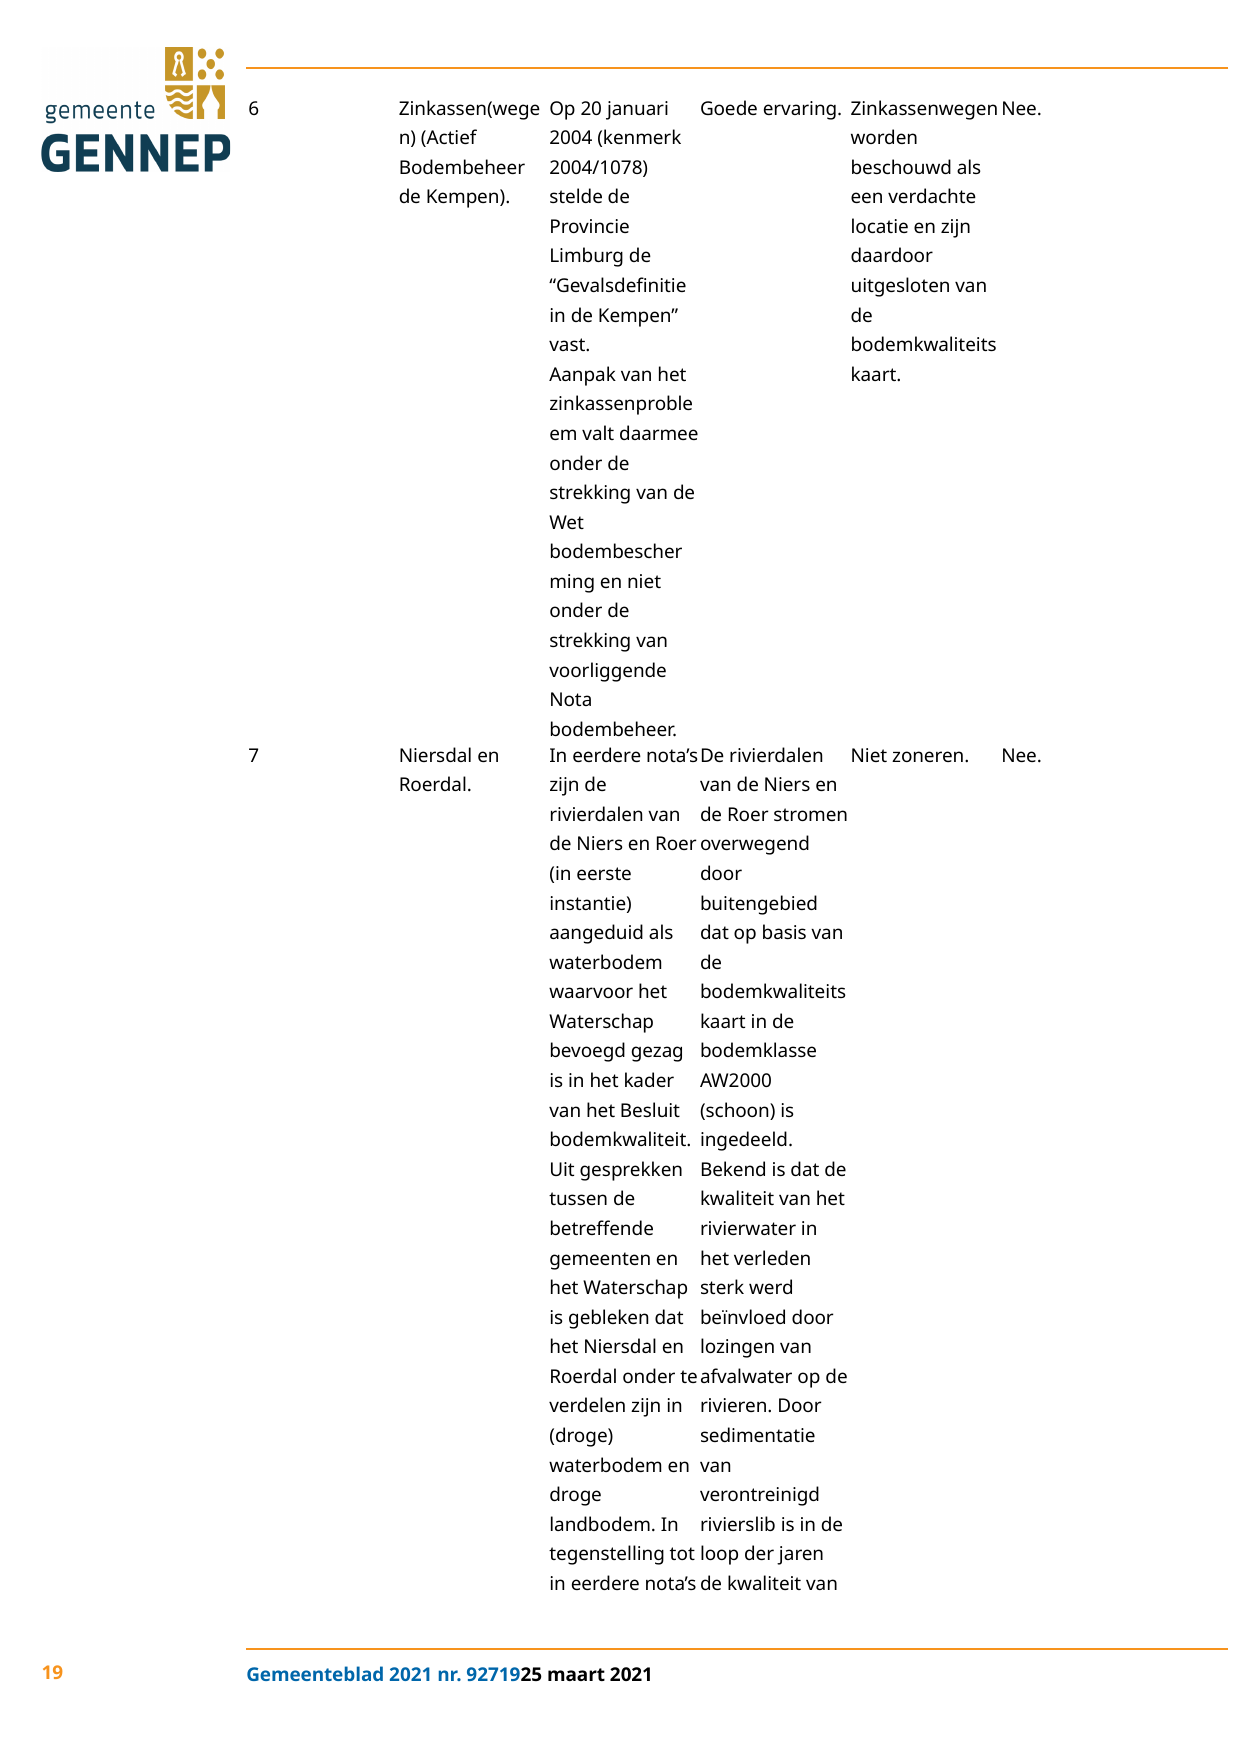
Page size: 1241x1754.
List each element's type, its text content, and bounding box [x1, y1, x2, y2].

table_cell In eerdere nota’s zijn de rivierdalen van de Niers en Roer (in eerste instantie) aangeduid als waterbodem waarvoor het Waterschap bevoegd gezag is in het kader van het Besluit bodemkwaliteit. Uit gesprekken tussen de betreffende gemeenten en het Waterschap is gebleken dat het Niersdal en Roerdal onder te verdelen zijn in (droge) waterbodem en droge landbodem. In tegenstelling tot in eerdere nota’s [549, 742, 700, 1596]
table_cell Nee. [1001, 742, 1152, 1596]
picture [41, 47, 231, 172]
table_cell Niet zoneren. [850, 742, 1001, 1596]
table_cell Op 20 januari 2004 (kenmerk 2004/1078) stelde de Provincie Limburg de “Gevalsdefinitie in de Kempen” vast. Aanpak van het zinkassenprobleem valt daarmee onder de strekking van de Wet bodembescherming en niet onder de strekking van voorliggende Nota bodembeheer. [549, 95, 700, 742]
table_cell De rivierdalen van de Niers en de Roer stromen overwegend door buitengebied dat op basis van de bodemkwaliteitskaart in de bodemklasse AW2000 (schoon) is ingedeeld. Bekend is dat de kwaliteit van het rivierwater in het verleden sterk werd beïnvloed door lozingen van afvalwater op de rivieren. Door sedimentatie van verontreinigd rivierslib is in de loop der jaren de kwaliteit van [700, 742, 850, 1596]
table_cell Goede ervaring. [700, 95, 850, 742]
table_cell [248, 742, 398, 1596]
table_cell Zinkassen(wegen) (Actief Bodembeheer de Kempen). [399, 95, 549, 742]
table_cell Zinkassenwegen worden beschouwd als een verdachte locatie en zijn daardoor uitgesloten van de bodemkwaliteitskaart. [850, 95, 1001, 742]
table_cell [248, 95, 398, 742]
table_cell Niersdal en Roerdal. [399, 742, 549, 1596]
table_cell Nee. [1001, 95, 1152, 742]
